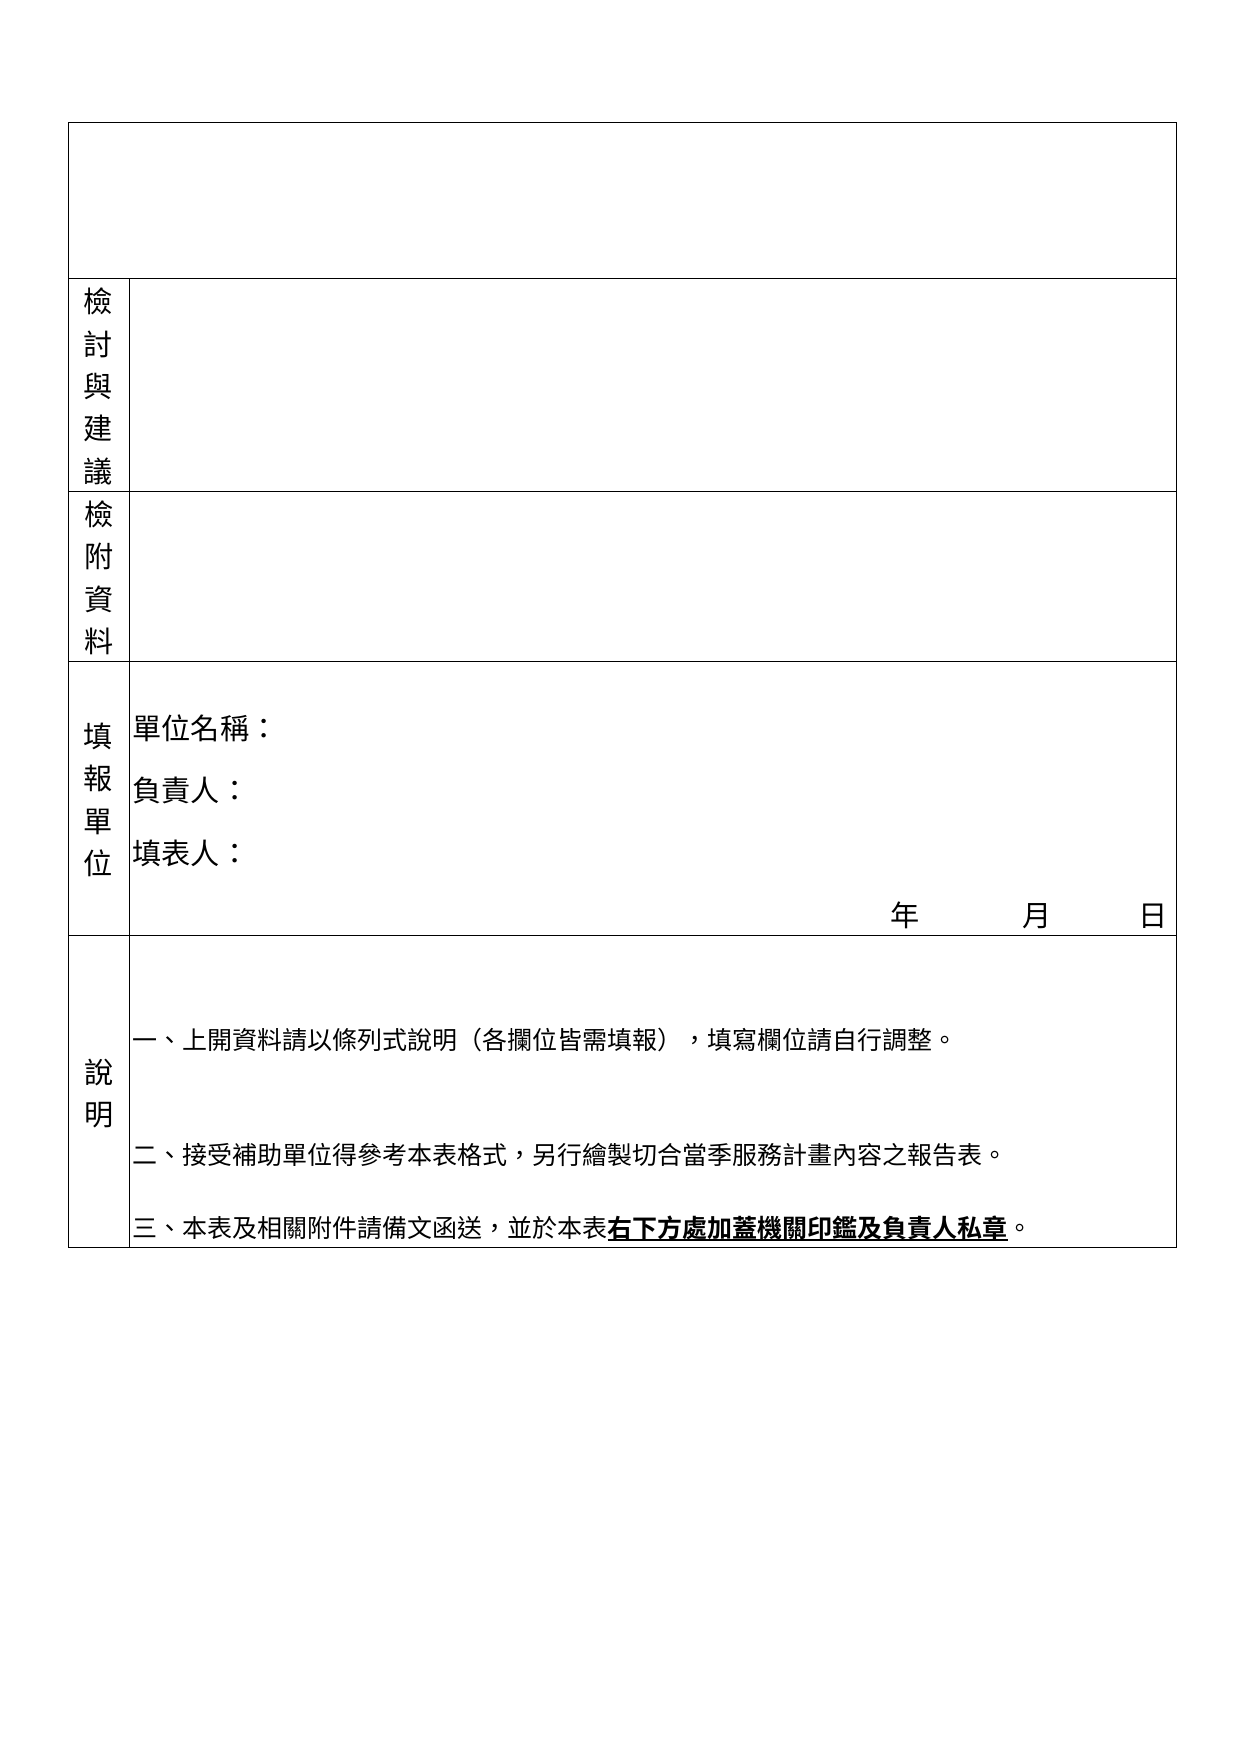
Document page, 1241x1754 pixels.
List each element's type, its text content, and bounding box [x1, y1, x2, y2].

table_cell 檢附資料 [69, 492, 129, 661]
table_cell [69, 123, 1176, 278]
table_cell 單位名稱： 負責人： 填表人： 年 月 日 [130, 662, 1176, 935]
table_cell [130, 492, 1176, 661]
table_cell 說 明 [69, 936, 129, 1247]
table_cell 一、上開資料請以條列式說明（各攔位皆需填報），填寫欄位請自行調整。 二、接受補助單位得參考本表格式，另行繪製切合當季服務計畫內容之報告表。 三、本表及相關附件請備文函送，並於本表右下方處加蓋機關印鑑及負責人私章。 [130, 936, 1176, 1247]
table_cell 填報單位 [69, 662, 129, 935]
table_cell [130, 279, 1176, 491]
table_cell 檢討與建議 [69, 279, 129, 491]
